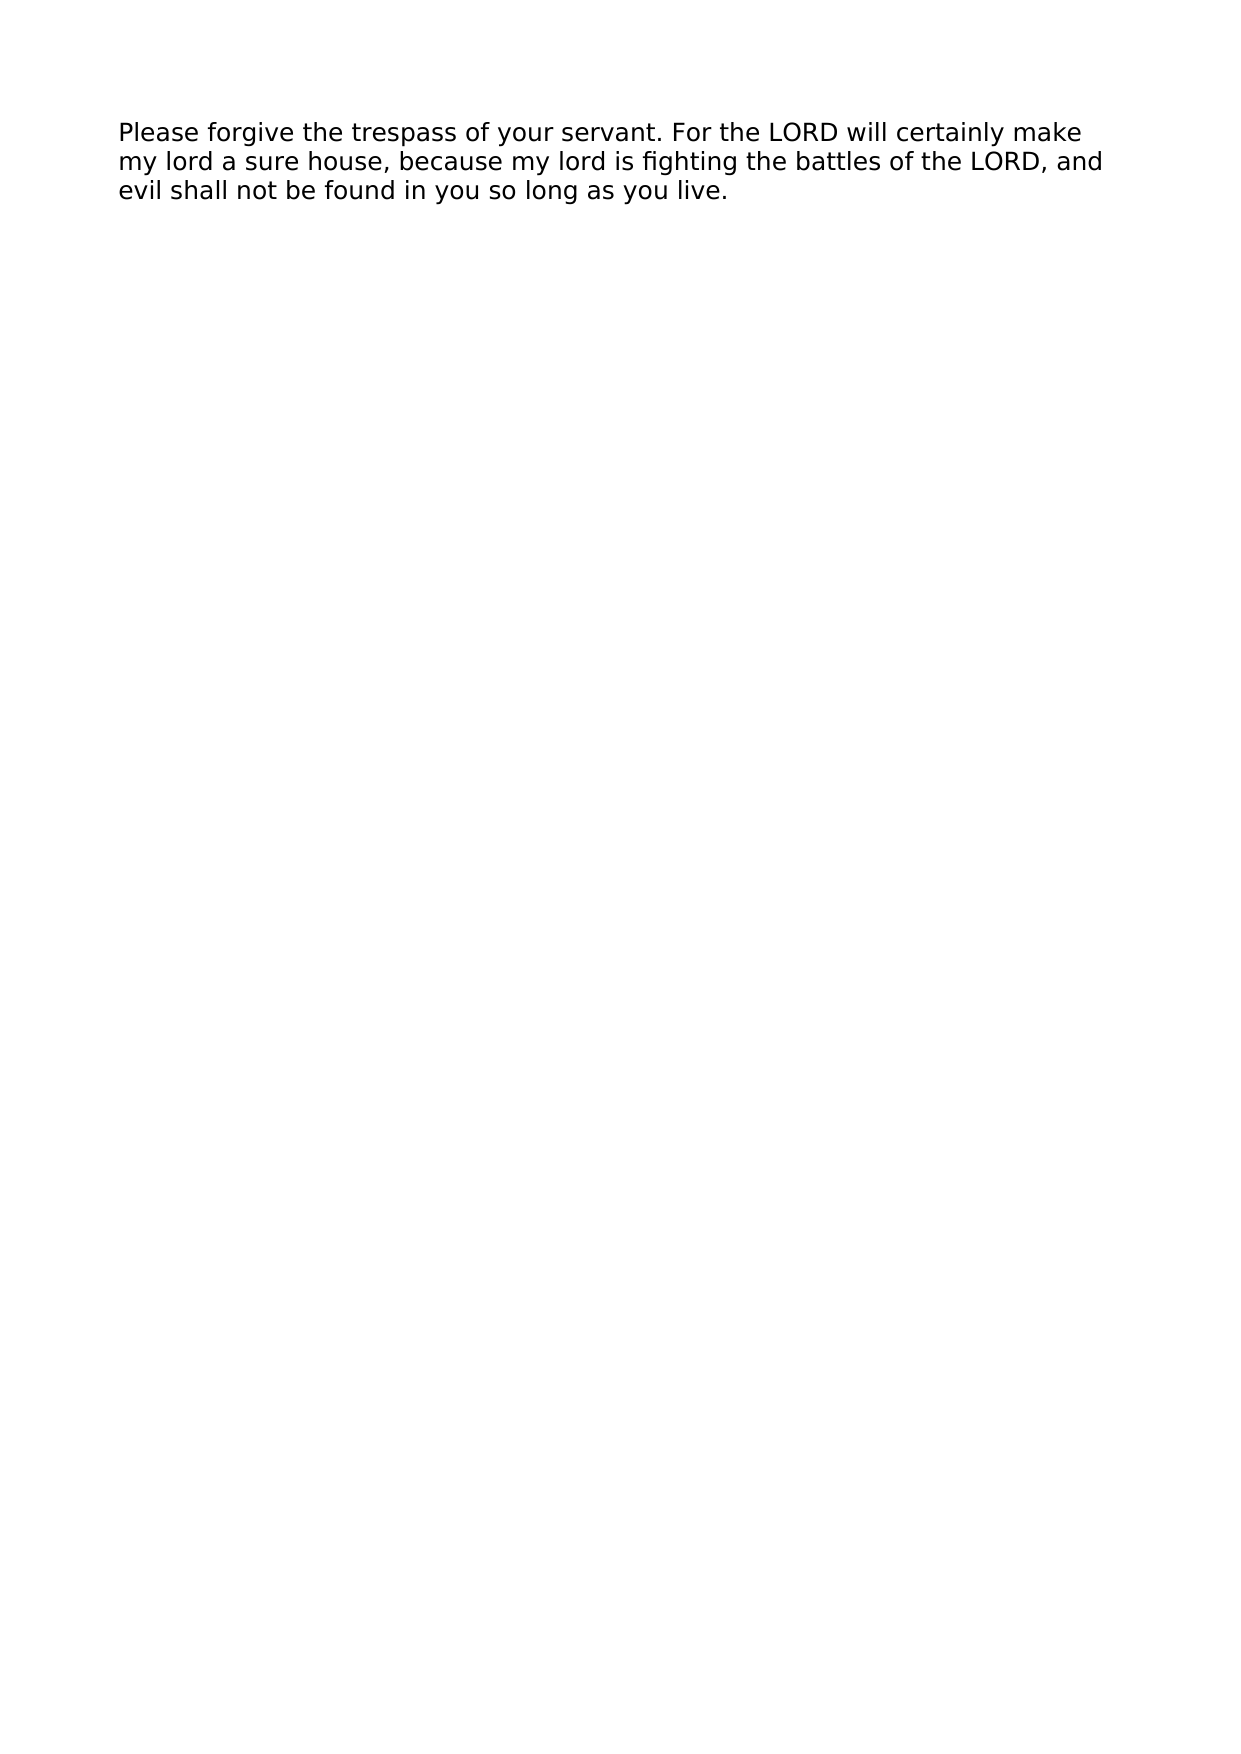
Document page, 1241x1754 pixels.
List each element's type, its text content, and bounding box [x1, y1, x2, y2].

text Please forgive the trespass of your servant. For the LORD will certainly make my lord a sure house, because my lord is fighting the battles of the LORD, and evil shall not be found in you so long as you live. [118, 118, 1122, 206]
